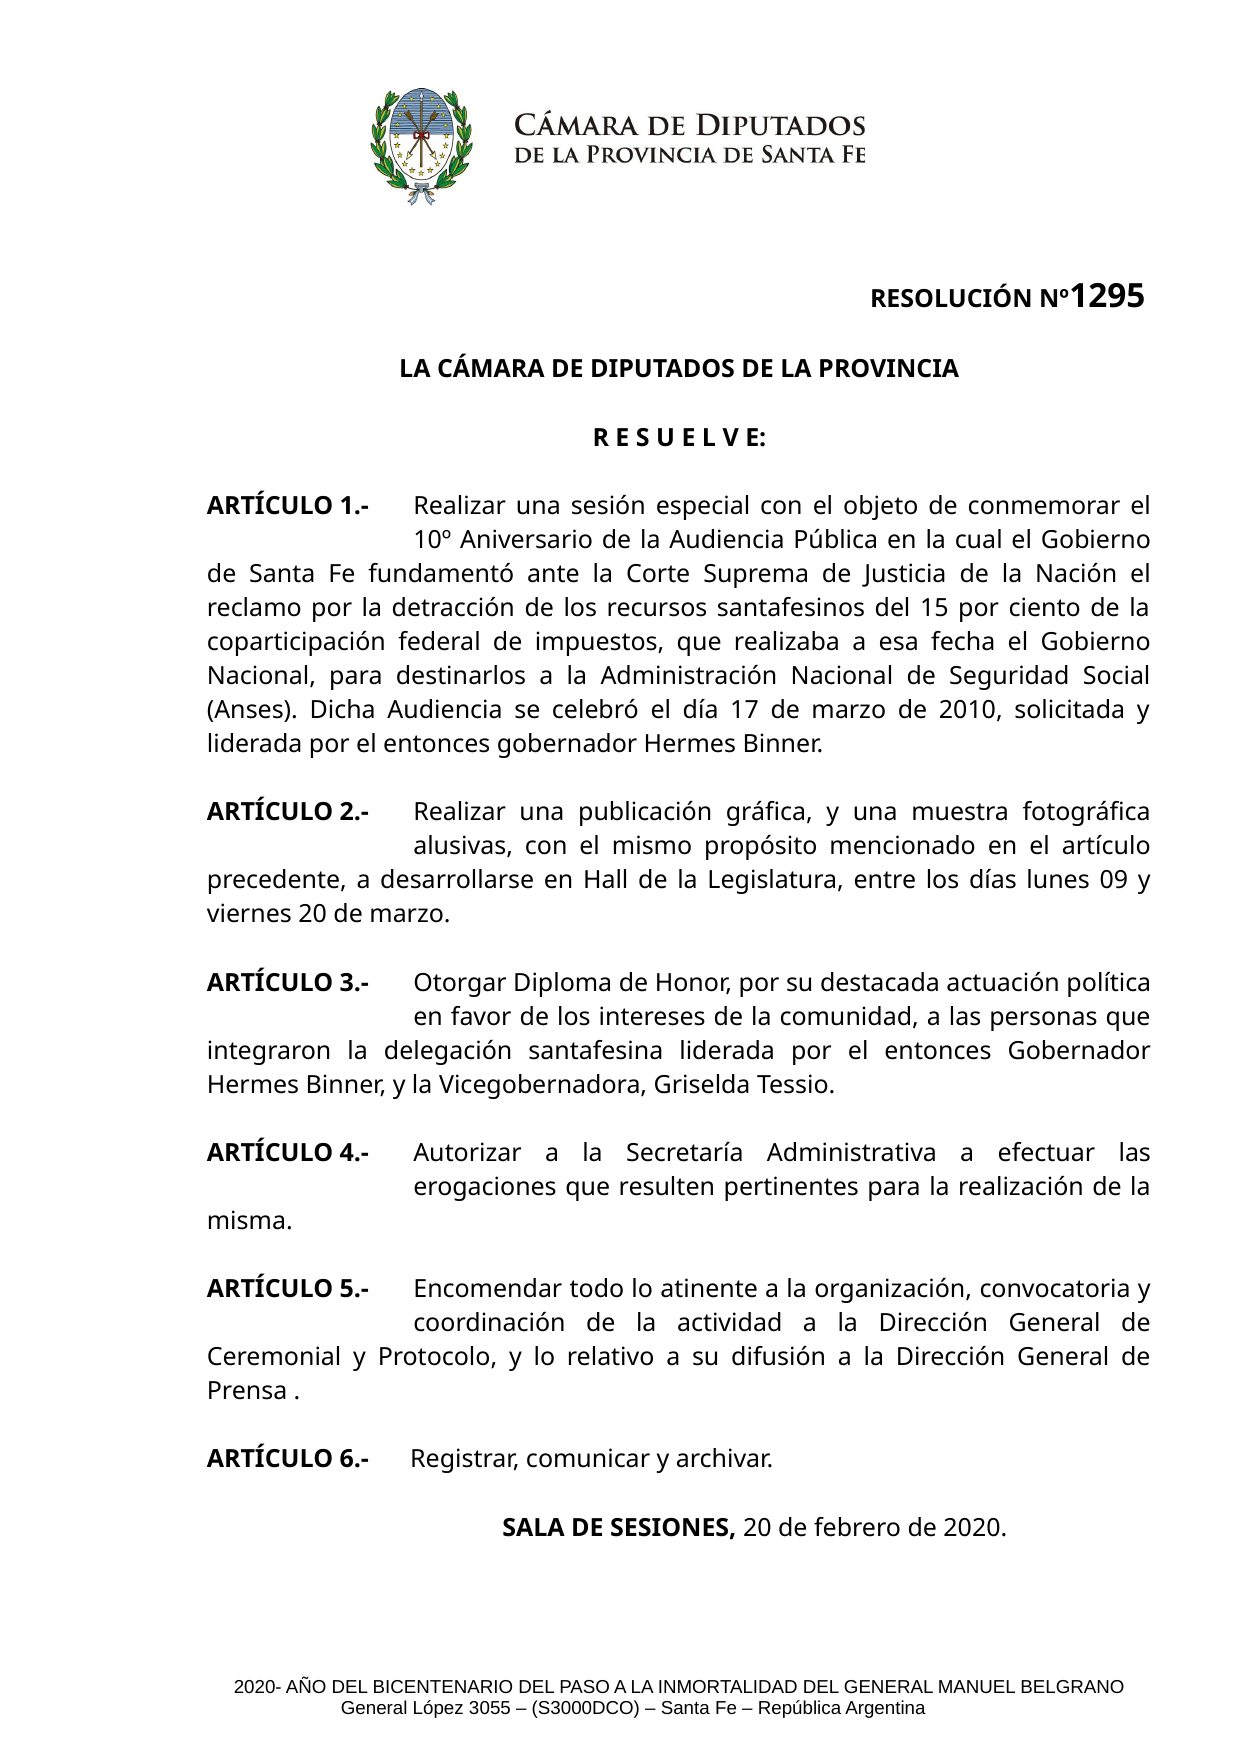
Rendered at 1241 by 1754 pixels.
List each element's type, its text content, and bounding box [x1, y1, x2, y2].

table_header ARTÍCULO 3.- [207, 964, 413, 1014]
table_header ARTÍCULO 4.- [207, 1135, 413, 1185]
text Registrar, comunicar y archivar. [410, 1441, 1152, 1475]
text Realizar una sesión especial con el objeto de conmemorar el 10º Aniversario de la Audiencia Pública en la cual el Gobierno de Santa Fe fundamentó ante la Corte Suprema de Justicia de la Nación el reclamo por la detracción de los recursos santafesinos del 15 por ciento de la coparticipación federal de impuestos, que realizaba a esa fecha el Gobierno Nacional, para destinarlos a la Administración Nacional de Seguridad Social (Anses). Dicha Audiencia se celebró el día 17 de marzo de 2010, solicitada y liderada por el entonces gobernador Hermes Binner. [207, 487, 1152, 760]
text Realizar una publicación gráfica, y una muestra fotográfica alusivas, con el mismo propósito mencionado en el artículo precedente, a desarrollarse en Hall de la Legislatura, entre los días lunes 09 y viernes 20 de marzo. [207, 794, 1152, 930]
picture [370, 88, 866, 210]
text Otorgar Diploma de Honor, por su destacada actuación política en favor de los intereses de la comunidad, a las personas que integraron la delegación santafesina liderada por el entonces Gobernador Hermes Binner, y la Vicegobernadora, Griselda Tessio. [207, 964, 1152, 1101]
text RESOLUCIÓN Nº1295 [207, 272, 1152, 317]
table_header ARTÍCULO 5.- [207, 1271, 413, 1321]
table_header ARTÍCULO 1.- [207, 488, 413, 538]
text SALA DE SESIONES, 20 de febrero de 2020. [207, 1509, 1152, 1543]
text R E S U E L V E: [207, 419, 1152, 453]
table_header ARTÍCULO 2.- [207, 794, 413, 844]
text Autorizar a la Secretaría Administrativa a efectuar las erogaciones que resulten pertinentes para la realización de la misma. [207, 1134, 1152, 1237]
text Encomendar todo lo atinente a la organización, convocatoria y coordinación de la actividad a la Dirección General de Ceremonial y Protocolo, y lo relativo a su difusión a la Dirección General de Prensa . [207, 1271, 1152, 1407]
table_header ARTÍCULO 6.- [207, 1441, 410, 1491]
text LA CÁMARA DE DIPUTADOS DE LA PROVINCIA [207, 351, 1152, 385]
